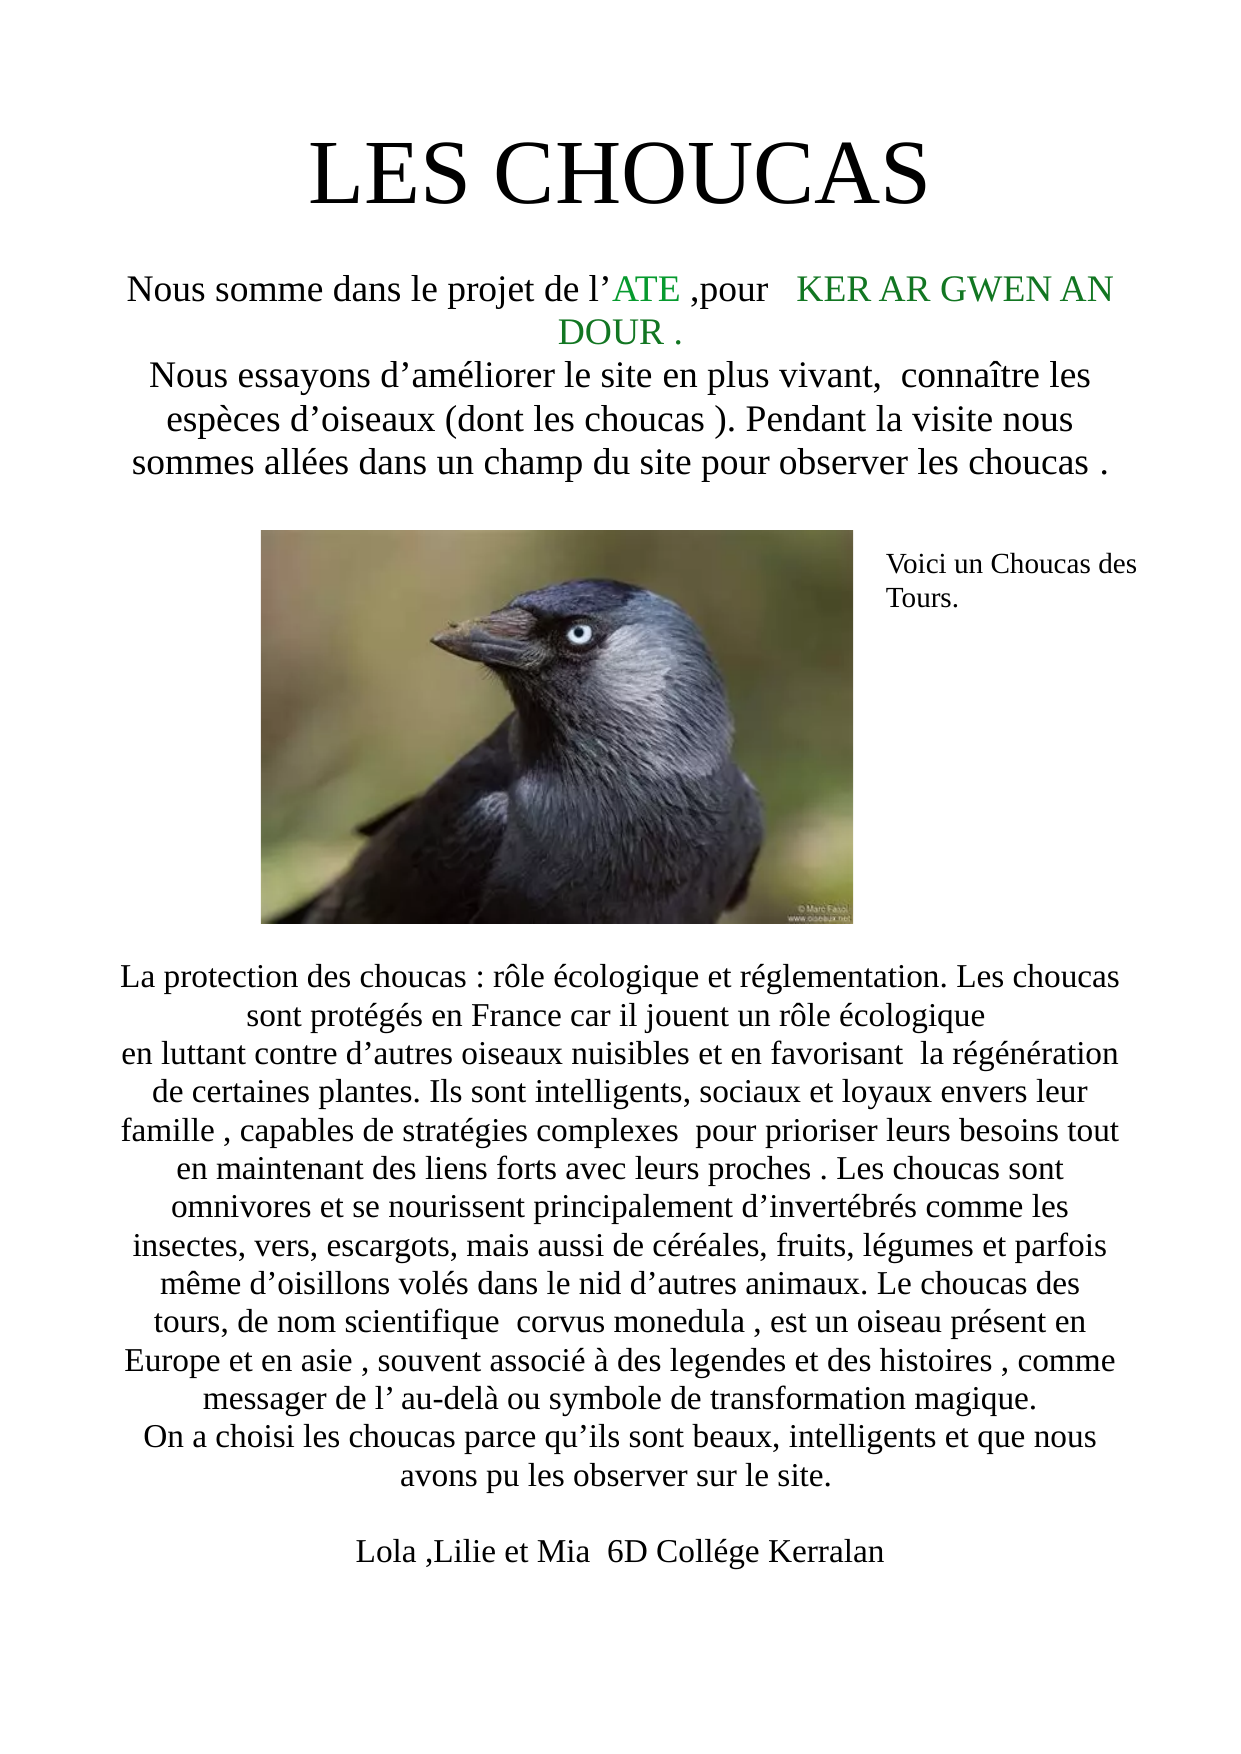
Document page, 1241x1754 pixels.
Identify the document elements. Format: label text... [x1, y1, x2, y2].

text en luttant contre d’autres oiseaux nuisibles et en favorisant la régénération de certaines plantes. Ils sont intelligents, sociaux et loyaux envers leur famille , capables de stratégies complexes pour prioriser leurs besoins tout en maintenant des liens forts avec leurs proches . Les choucas sont omnivores et se nourissent principalement d’invertébrés comme les insectes, vers, escargots, mais aussi de céréales, fruits, légumes et parfois même d’oisillons volés dans le nid d’autres animaux. Le choucas des tours, de nom scientifique corvus monedula , est un oiseau présent en Europe et en asie , souvent associé à des legendes et des histoires , comme messager de l’ au-delà ou symbole de transformation magique. [118, 1033, 1122, 1417]
text Nous essayons d’améliorer le site en plus vivant, connaître les espèces d’oiseaux (dont les choucas ). Pendant la visite nous sommes allées dans un champ du site pour observer les choucas . [118, 353, 1122, 482]
text Lola ,Lilie et Mia 6D Collége Kerralan [118, 1532, 1122, 1570]
text On a choisi les choucas parce qu’ils sont beaux, intelligents et que nous avons pu les observer sur le site. [118, 1417, 1122, 1493]
text Nous somme dans le projet de l’ATE ,pour KER AR GWEN AN DOUR . [118, 267, 1122, 353]
text LES CHOUCAS [118, 118, 1122, 223]
picture [260, 530, 854, 924]
text La protection des choucas : rôle écologique et réglementation. Les choucas sont protégés en France car il jouent un rôle écologique [118, 957, 1122, 1033]
